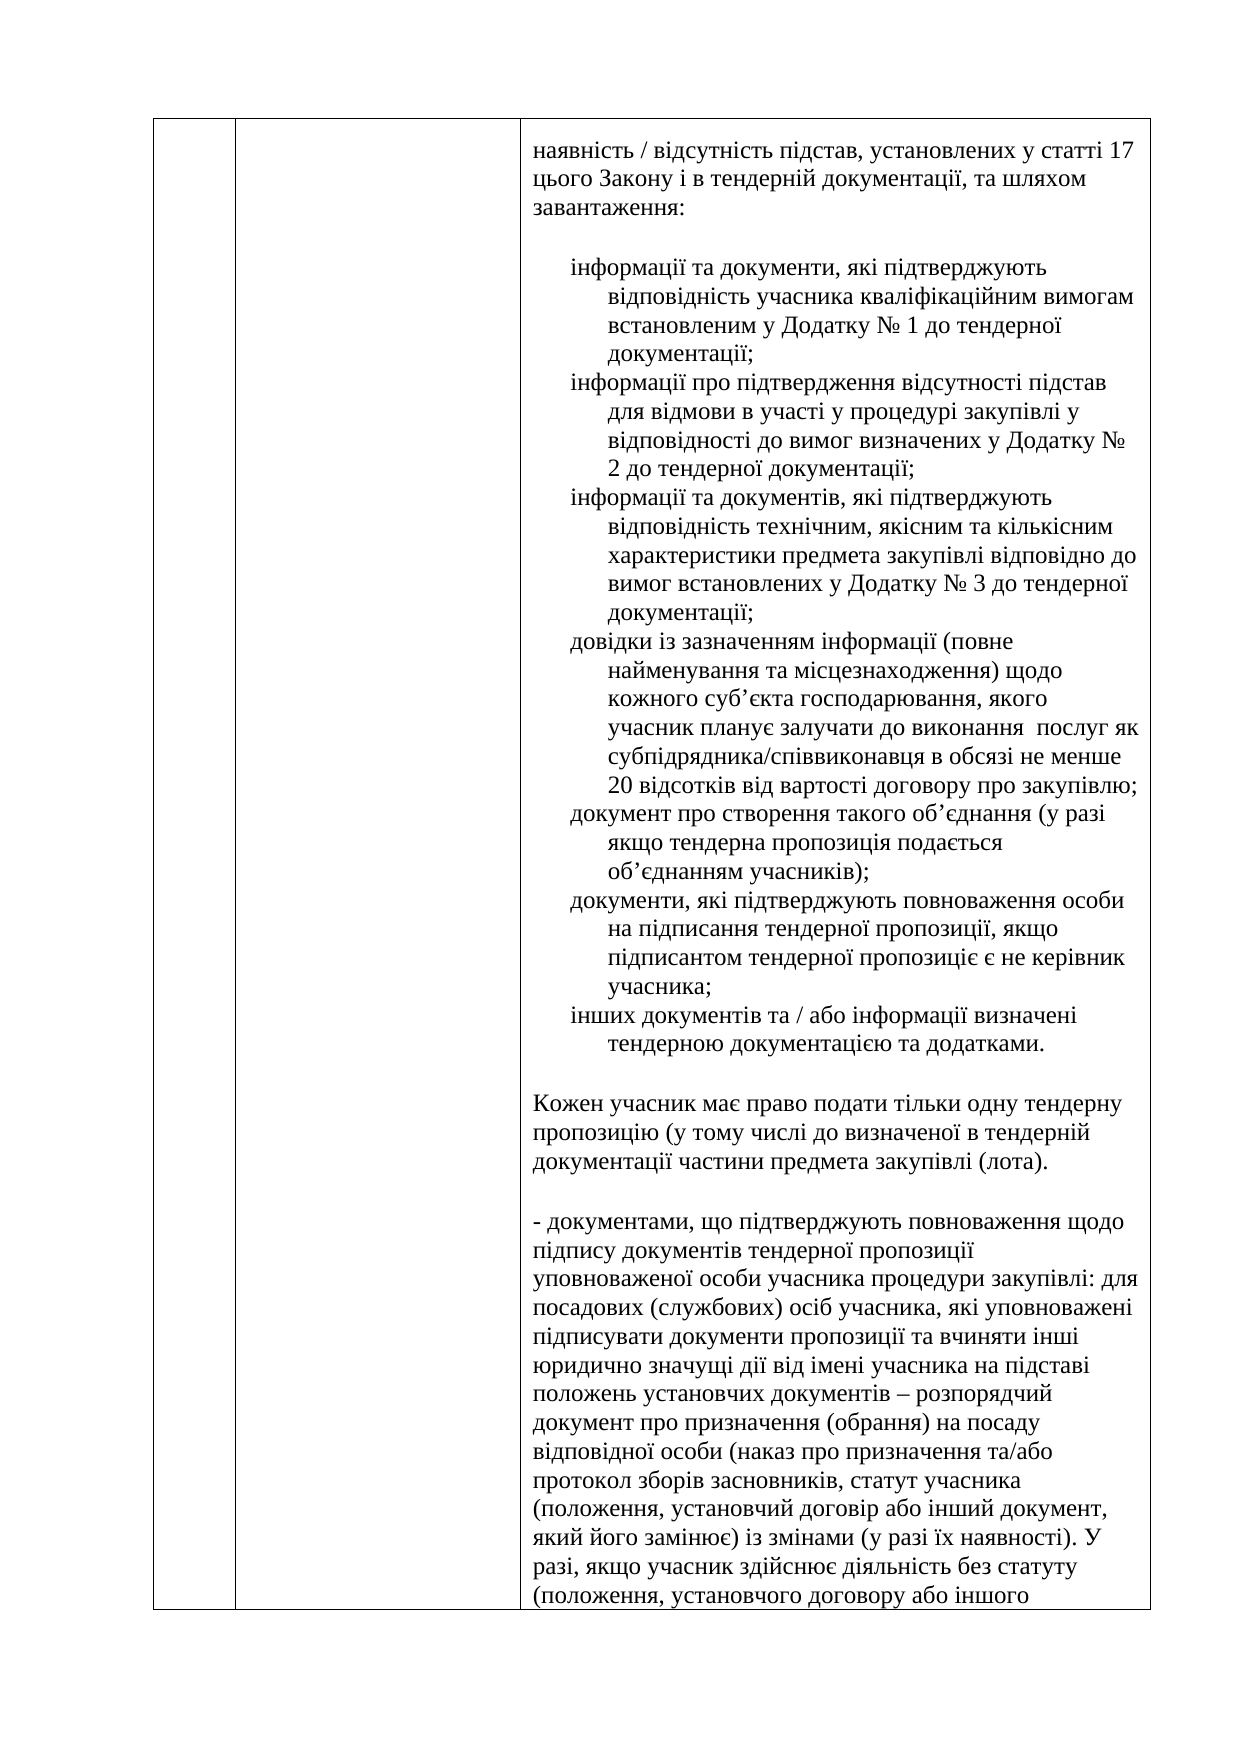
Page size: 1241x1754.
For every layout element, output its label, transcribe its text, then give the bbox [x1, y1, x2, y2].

table_cell [154, 119, 235, 1608]
table_cell наявність / відсутність підстав, установлених у статті 17 цього Закону і в тендерній документації, та шляхом завантаження: інформації та документи, які підтверджують відповідність учасника кваліфікаційним вимогам встановленим у Додатку № 1 до тендерної документації; інформації про підтвердження відсутності підстав для відмови в участі у процедурі закупівлі у відповідності до вимог визначених у Додатку № 2 до тендерної документації; інформації та документів, які підтверджують відповідність технічним, якісним та кількісним характеристики предмета закупівлі відповідно до вимог встановлених у Додатку № 3 до тендерної документації; довідки із зазначенням інформації (повне найменування та місцезнаходження) щодо кожного суб’єкта господарювання, якого учасник планує залучати до виконання послуг як субпідрядника/співвиконавця в обсязі не менше 20 відсотків від вартості договору про закупівлю; документ про створення такого об’єднання (у разі якщо тендерна пропозиція подається об’єднанням учасників); документи, які підтверджують повноваження особи на підписання тендерної пропозиції, якщо підписантом тендерної пропозиціє є не керівник учасника; інших документів та / або інформації визначені тендерною документацією та додатками. Кожен учасник має право подати тільки одну тендерну пропозицію (у тому числі до визначеної в тендерній документації частини предмета закупівлі (лота). - документами, що підтверджують повноваження щодо підпису документів тендерної пропозиції уповноваженої особи учасника процедури закупівлі: для посадових (службових) осіб учасника, які уповноважені підписувати документи пропозиції та вчиняти інші юридично значущі дії від імені учасника на підставі положень установчих документів – розпорядчий документ про призначення (обрання) на посаду відповідної особи (наказ про призначення та/або протокол зборів засновників, статут учасника (положення, установчий договір або інший документ, який його замінює) із змінами (у разі їх наявності). У разі, якщо учасник здійснює діяльність без статуту (положення, установчого договору або іншого [521, 119, 1150, 1608]
table_cell [236, 119, 520, 1608]
